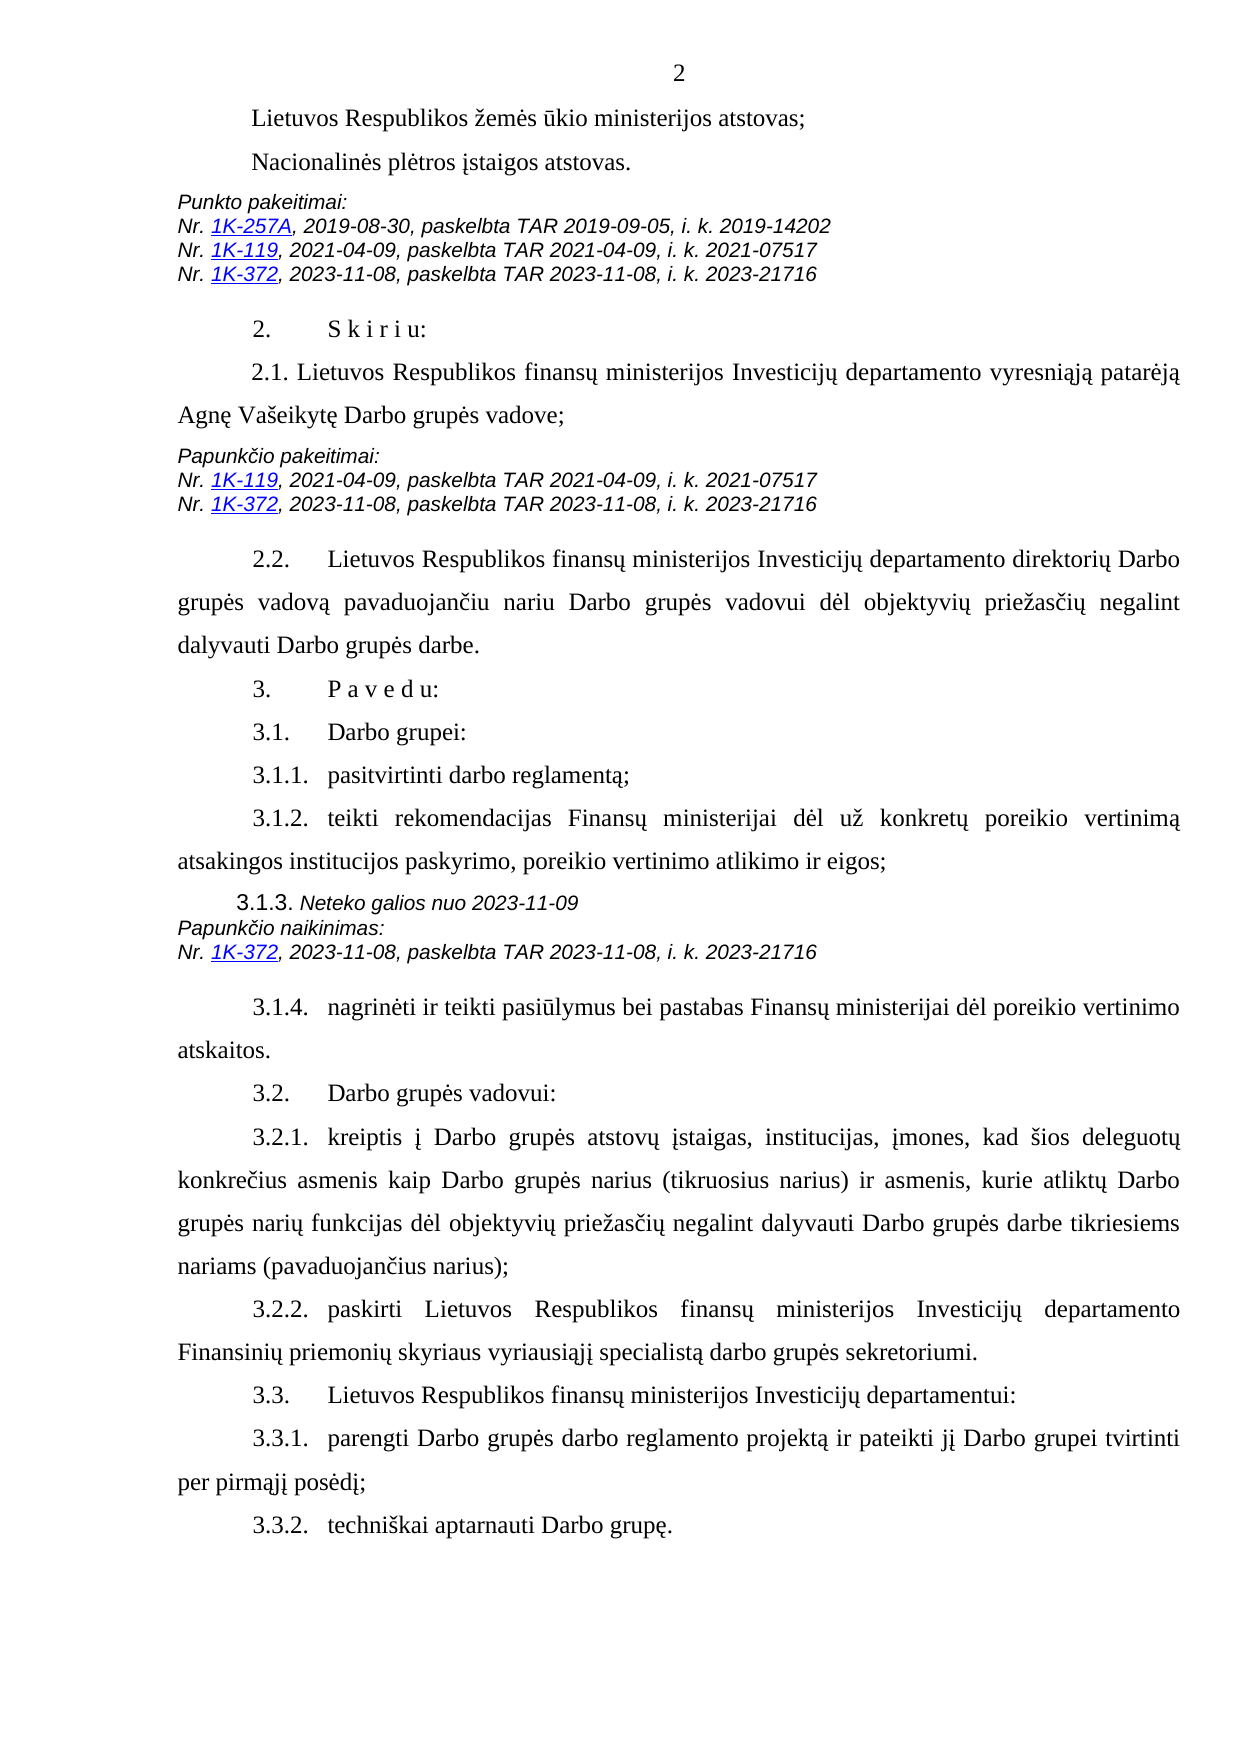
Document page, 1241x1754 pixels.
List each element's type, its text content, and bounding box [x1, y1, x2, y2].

text Nr. 1K-372, 2023-11-08, paskelbta TAR 2023-11-08, i. k. 2023-21716 [177, 262, 1181, 286]
text 3.1. Darbo grupei: [177, 717, 1181, 746]
text Nacionalinės plėtros įstaigos atstovas. [177, 147, 1181, 175]
text 3.2. Darbo grupės vadovui: [177, 1078, 1181, 1107]
text 3.2.2. paskirti Lietuvos Respublikos finansų ministerijos Investicijų departamento Finansinių priemonių skyriaus vyriausiąjį specialistą darbo grupės sekretoriumi. [177, 1294, 1181, 1366]
text 2.2. Lietuvos Respublikos finansų ministerijos Investicijų departamento direktorių Darbo grupės vadovą pavaduojančiu nariu Darbo grupės vadovui dėl objektyvių priežasčių negalint dalyvauti Darbo grupės darbe. [177, 544, 1181, 659]
text Nr. 1K-119, 2021-04-09, paskelbta TAR 2021-04-09, i. k. 2021-07517 [177, 238, 1181, 262]
text Nr. 1K-257A, 2019-08-30, paskelbta TAR 2019-09-05, i. k. 2019-14202 [177, 214, 1181, 238]
text 3.1.1. pasitvirtinti darbo reglamentą; [177, 760, 1181, 789]
text 3. P a v e d u: [177, 674, 1181, 702]
text 3.1.4. nagrinėti ir teikti pasiūlymus bei pastabas Finansų ministerijai dėl poreikio vertinimo atskaitos. [177, 992, 1181, 1064]
text 3.2.1. kreiptis į Darbo grupės atstovų įstaigas, institucijas, įmones, kad šios deleguotų konkrečius asmenis kaip Darbo grupės narius (tikruosius narius) ir asmenis, kurie atliktų Darbo grupės narių funkcijas dėl objektyvių priežasčių negalint dalyvauti Darbo grupės darbe tikriesiems nariams (pavaduojančius narius); [177, 1122, 1181, 1280]
text 3.3.1. parengti Darbo grupės darbo reglamento projektą ir pateikti jį Darbo grupei tvirtinti per pirmąjį posėdį; [177, 1423, 1181, 1495]
text Nr. 1K-119, 2021-04-09, paskelbta TAR 2021-04-09, i. k. 2021-07517 [177, 468, 1181, 492]
text 2. S k i r i u: [177, 314, 1181, 343]
text Punkto pakeitimai: [177, 190, 1181, 214]
text Papunkčio pakeitimai: [177, 444, 1181, 468]
text 2.1. Lietuvos Respublikos finansų ministerijos Investicijų departamento vyresniąją patarėją Agnę Vašeikytę Darbo grupės vadove; [177, 357, 1181, 429]
text 3.3.2. techniškai aptarnauti Darbo grupę. [177, 1510, 1181, 1538]
text Nr. 1K-372, 2023-11-08, paskelbta TAR 2023-11-08, i. k. 2023-21716 [177, 939, 1181, 963]
text 3.3. Lietuvos Respublikos finansų ministerijos Investicijų departamentui: [177, 1380, 1181, 1409]
text Papunkčio naikinimas: [177, 916, 1181, 939]
text 3.1.2. teikti rekomendacijas Finansų ministerijai dėl už konkretų poreikio vertinimą atsakingos institucijos paskyrimo, poreikio vertinimo atlikimo ir eigos; [177, 803, 1181, 875]
text Lietuvos Respublikos žemės ūkio ministerijos atstovas; [177, 103, 1181, 132]
text Nr. 1K-372, 2023-11-08, paskelbta TAR 2023-11-08, i. k. 2023-21716 [177, 492, 1181, 516]
text 3.1.3. Neteko galios nuo 2023-11-09 [177, 889, 1181, 916]
